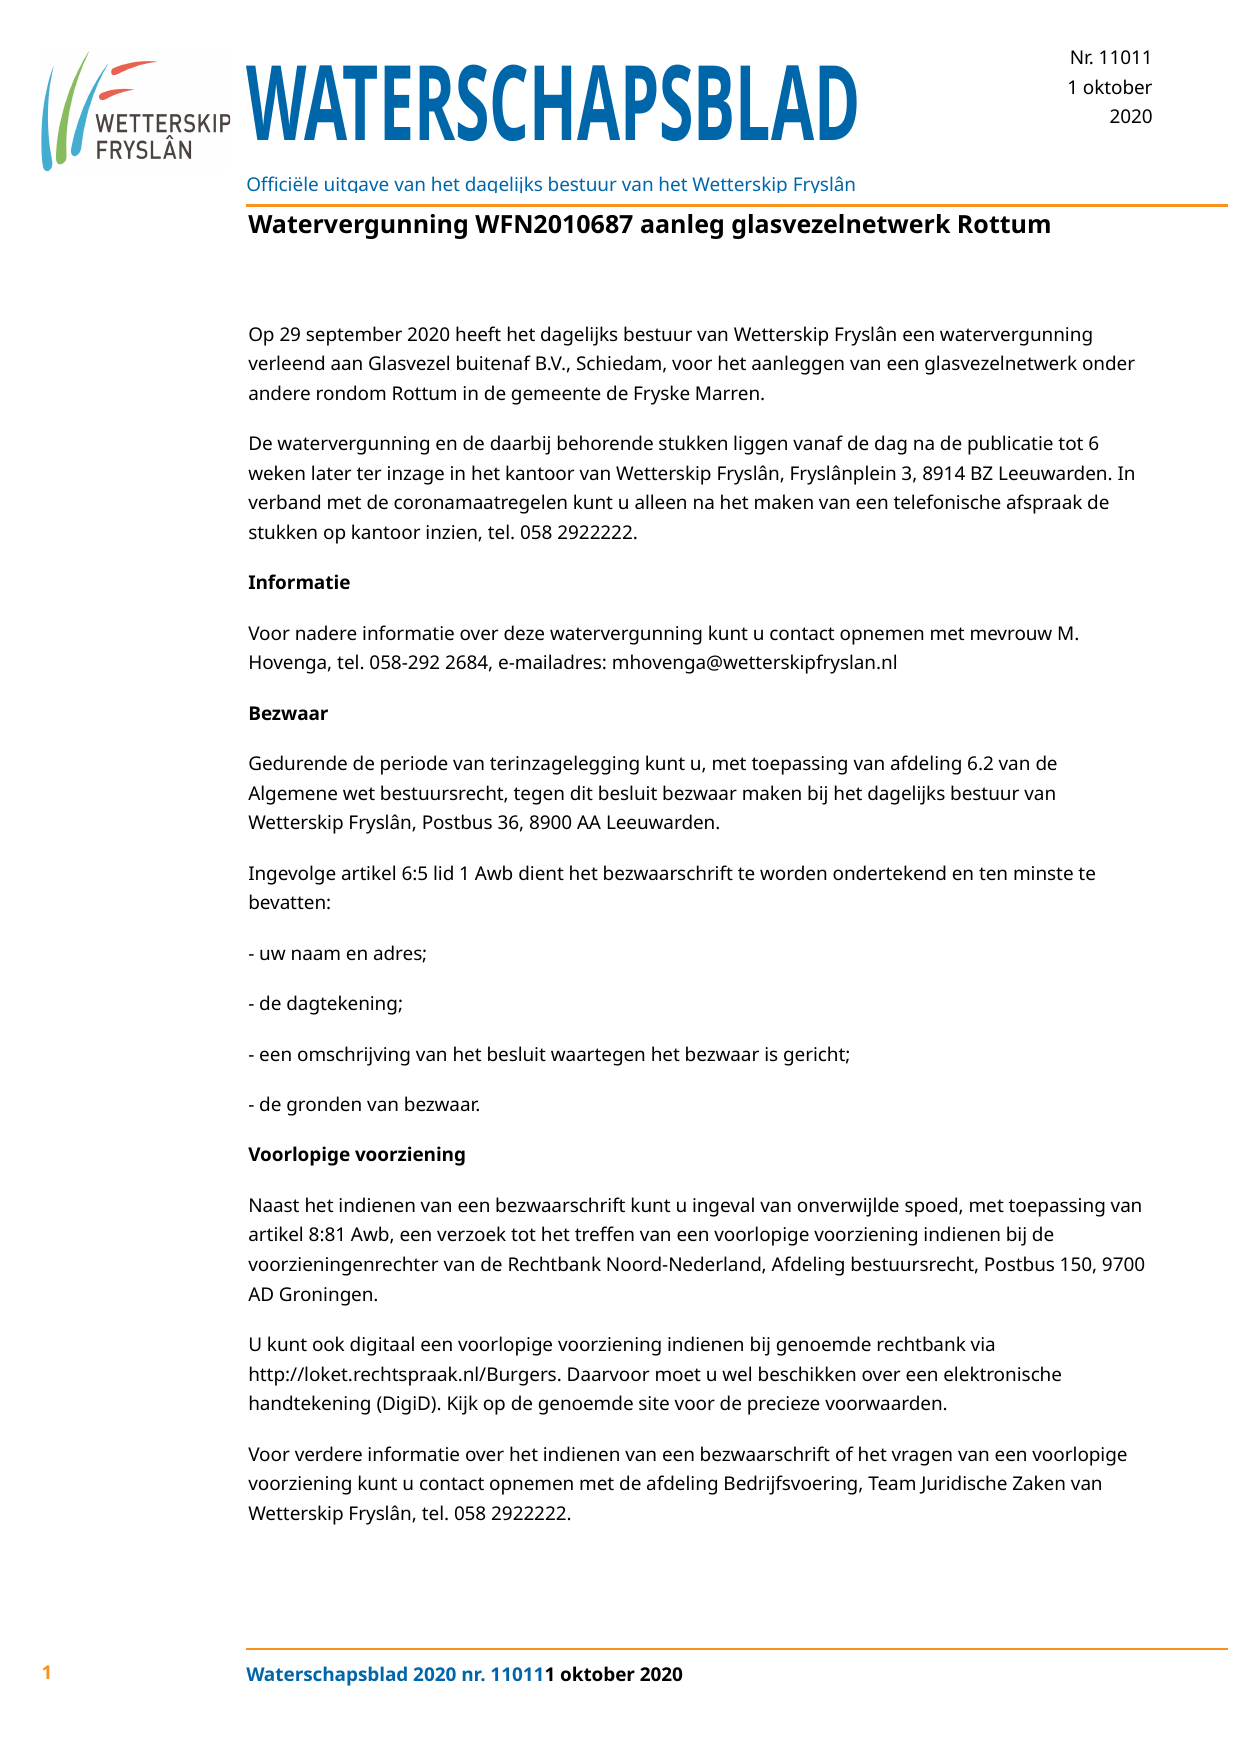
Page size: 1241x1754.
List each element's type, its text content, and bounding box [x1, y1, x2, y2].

text Ingevolge artikel 6:5 lid 1 Awb dient het bezwaarschrift te worden ondertekend en ten minste te bevatten: [248, 860, 1152, 915]
text - uw naam en adres; [248, 940, 1152, 966]
text Watervergunning WFN2010687 aanleg glasvezelnetwerk Rottum [248, 207, 1152, 241]
text Bezwaar [248, 700, 1152, 726]
text - de gronden van bezwaar. [248, 1091, 1152, 1117]
text Naast het indienen van een bezwaarschrift kunt u ingeval van onverwijlde spoed, met toepassing van artikel 8:81 Awb, een verzoek tot het treffen van een voorlopige voorziening indienen bij de voorzieningenrechter van de Rechtbank Noord-Nederland, Afdeling bestuursrecht, Postbus 150, 9700 AD Groningen. [248, 1192, 1152, 1306]
text De watervergunning en de daarbij behorende stukken liggen vanaf de dag na de publicatie tot 6 weken later ter inzage in het kantoor van Wetterskip Fryslân, Fryslânplein 3, 8914 BZ Leeuwarden. In verband met de coronamaatregelen kunt u alleen na het maken van een telefonische afspraak de stukken op kantoor inzien, tel. 058 2922222. [248, 430, 1152, 545]
text Informatie [248, 569, 1152, 595]
text Gedurende de periode van terinzagelegging kunt u, met toepassing van afdeling 6.2 van de Algemene wet bestuursrecht, tegen dit besluit bezwaar maken bij het dagelijks bestuur van Wetterskip Fryslân, Postbus 36, 8900 AA Leeuwarden. [248, 750, 1152, 835]
picture [41, 47, 231, 172]
text Voor nadere informatie over deze watervergunning kunt u contact opnemen met mevrouw M. Hovenga, tel. 058-292 2684, e-mailadres: mhovenga@wetterskipfryslan.nl [248, 620, 1152, 675]
text U kunt ook digitaal een voorlopige voorziening indienen bij genoemde rechtbank via http://loket.rechtspraak.nl/Burgers. Daarvoor moet u wel beschikken over een elektronische handtekening (DigiD). Kijk op de genoemde site voor de precieze voorwaarden. [248, 1331, 1152, 1416]
text Voorlopige voorziening [248, 1142, 1152, 1167]
text Op 29 september 2020 heeft het dagelijks bestuur van Wetterskip Fryslân een watervergunning verleend aan Glasvezel buitenaf B.V., Schiedam, voor het aanleggen van een glasvezelnetwerk onder andere rondom Rottum in de gemeente de Fryske Marren. [248, 321, 1152, 406]
text Voor verdere informatie over het indienen van een bezwaarschrift of het vragen van een voorlopige voorziening kunt u contact opnemen met de afdeling Bedrijfsvoering, Team Juridische Zaken van Wetterskip Fryslân, tel. 058 2922222. [248, 1441, 1152, 1526]
text - de dagtekening; [248, 990, 1152, 1016]
text - een omschrijving van het besluit waartegen het bezwaar is gericht; [248, 1041, 1152, 1066]
